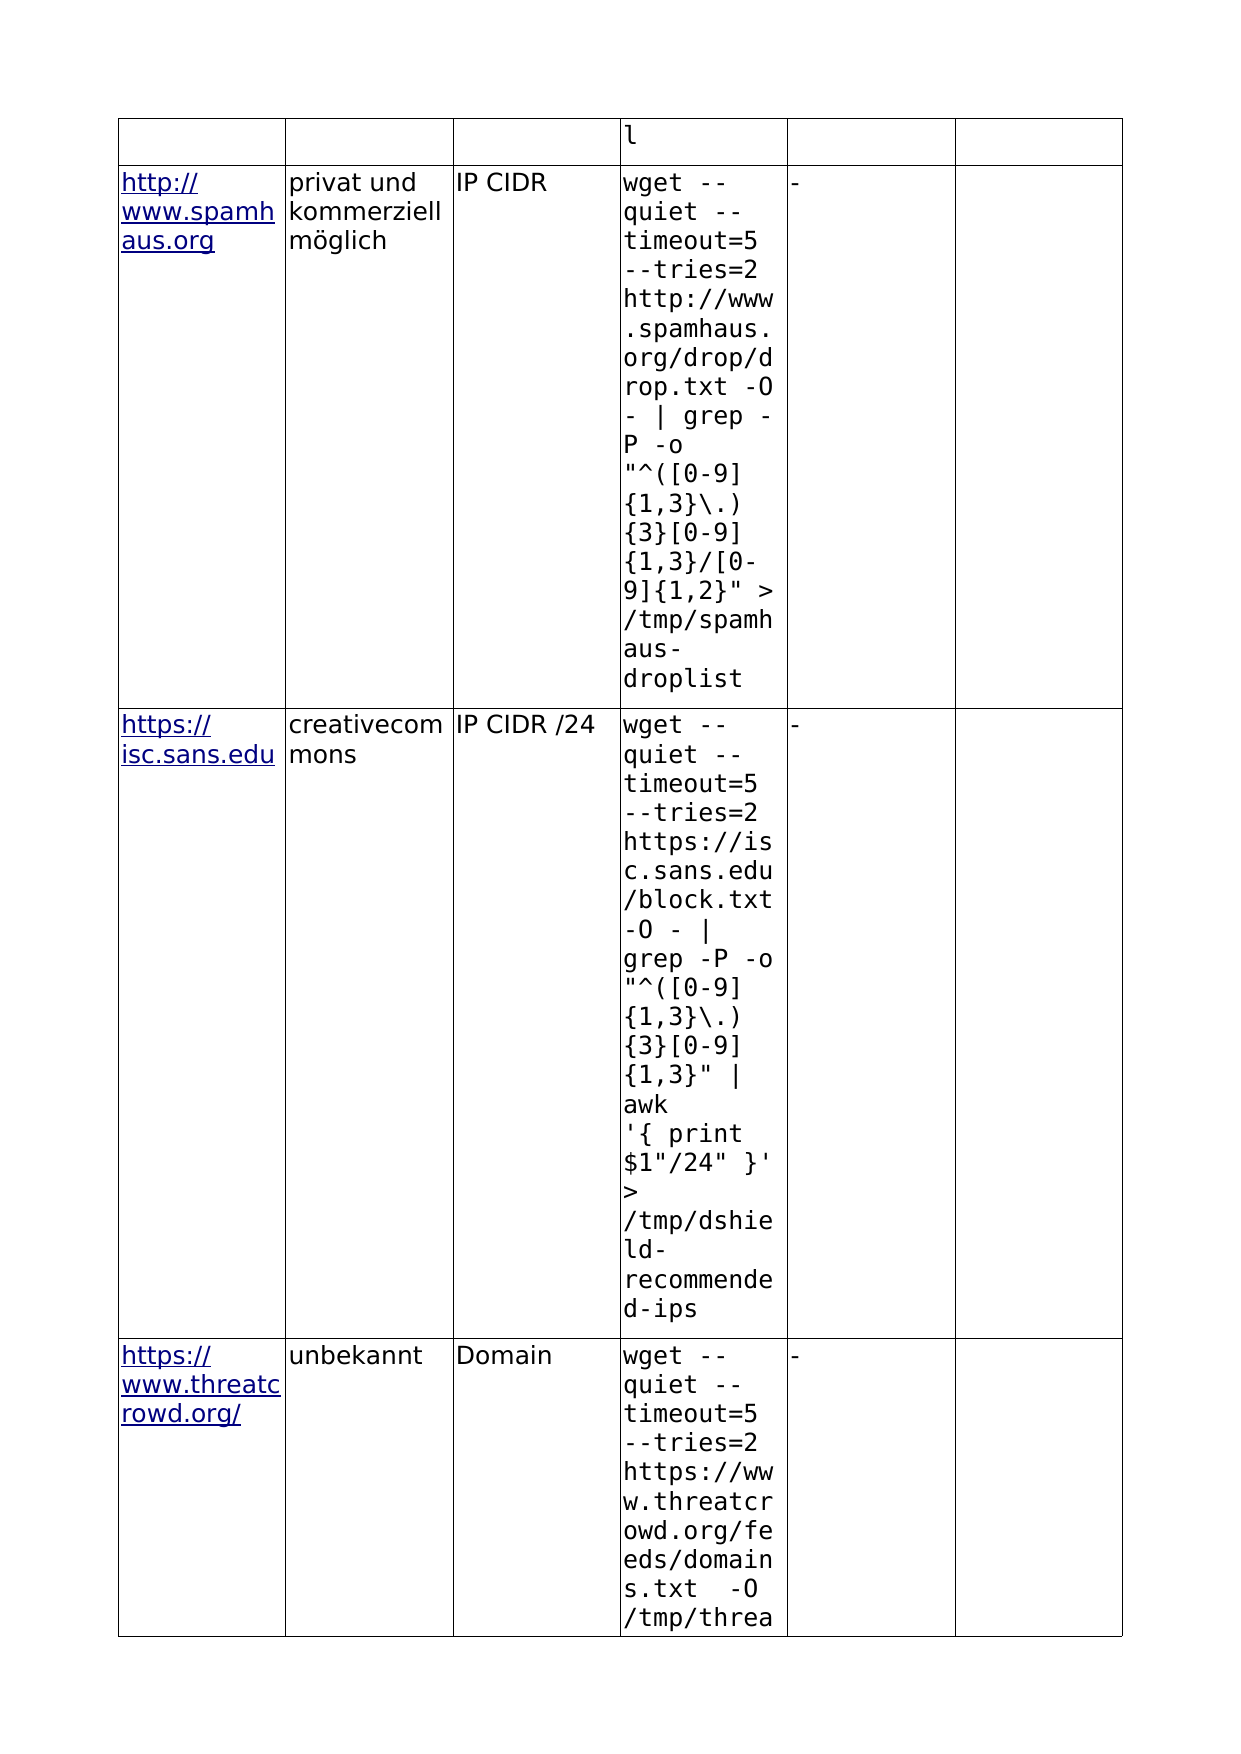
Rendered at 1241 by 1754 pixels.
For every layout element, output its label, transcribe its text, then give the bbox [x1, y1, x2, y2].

table_cell [286, 119, 453, 165]
table_cell unbekannt [286, 1339, 453, 1636]
table_cell [956, 1339, 1122, 1636]
table_cell privat und kommerziell möglich [286, 166, 453, 708]
table_cell creativecommons [286, 709, 453, 1338]
table_cell [956, 119, 1122, 165]
table_cell wget --quiet --timeout=5 --tries=2 https://www.threatcrowd.org/feeds/domains.txt -O /tmp/threa [621, 1339, 787, 1636]
table_cell [119, 119, 285, 165]
table_cell wget --quiet --timeout=5 --tries=2 http://www.spamhaus.org/drop/drop.txt -O - | grep -P -o "^([0-9]{1,3}\.){3}[0-9]{1,3}/[0-9]{1,2}" > /tmp/spamhaus-droplist [621, 166, 787, 708]
table_cell l [621, 119, 787, 165]
table_cell [454, 119, 620, 165]
table_cell https://www.threatcrowd.org/ [119, 1339, 285, 1636]
table_cell [956, 709, 1122, 1338]
table_cell https://isc.sans.edu [119, 709, 285, 1338]
table_cell - [788, 166, 955, 708]
table_cell http://www.spamhaus.org [119, 166, 285, 708]
table_cell wget --quiet --timeout=5 --tries=2 https://isc.sans.edu/block.txt -O - | grep -P -o "^([0-9]{1,3}\.){3}[0-9]{1,3}" | awk '{ print $1"/24" }' > /tmp/dshield-recommended-ips [621, 709, 787, 1338]
table_cell - [788, 1339, 955, 1636]
table_cell IP CIDR /24 [454, 709, 620, 1338]
table_cell - [788, 119, 955, 165]
table_cell - [788, 709, 955, 1338]
table_cell [956, 166, 1122, 708]
table_cell IP CIDR [454, 166, 620, 708]
table_cell Domain [454, 1339, 620, 1636]
